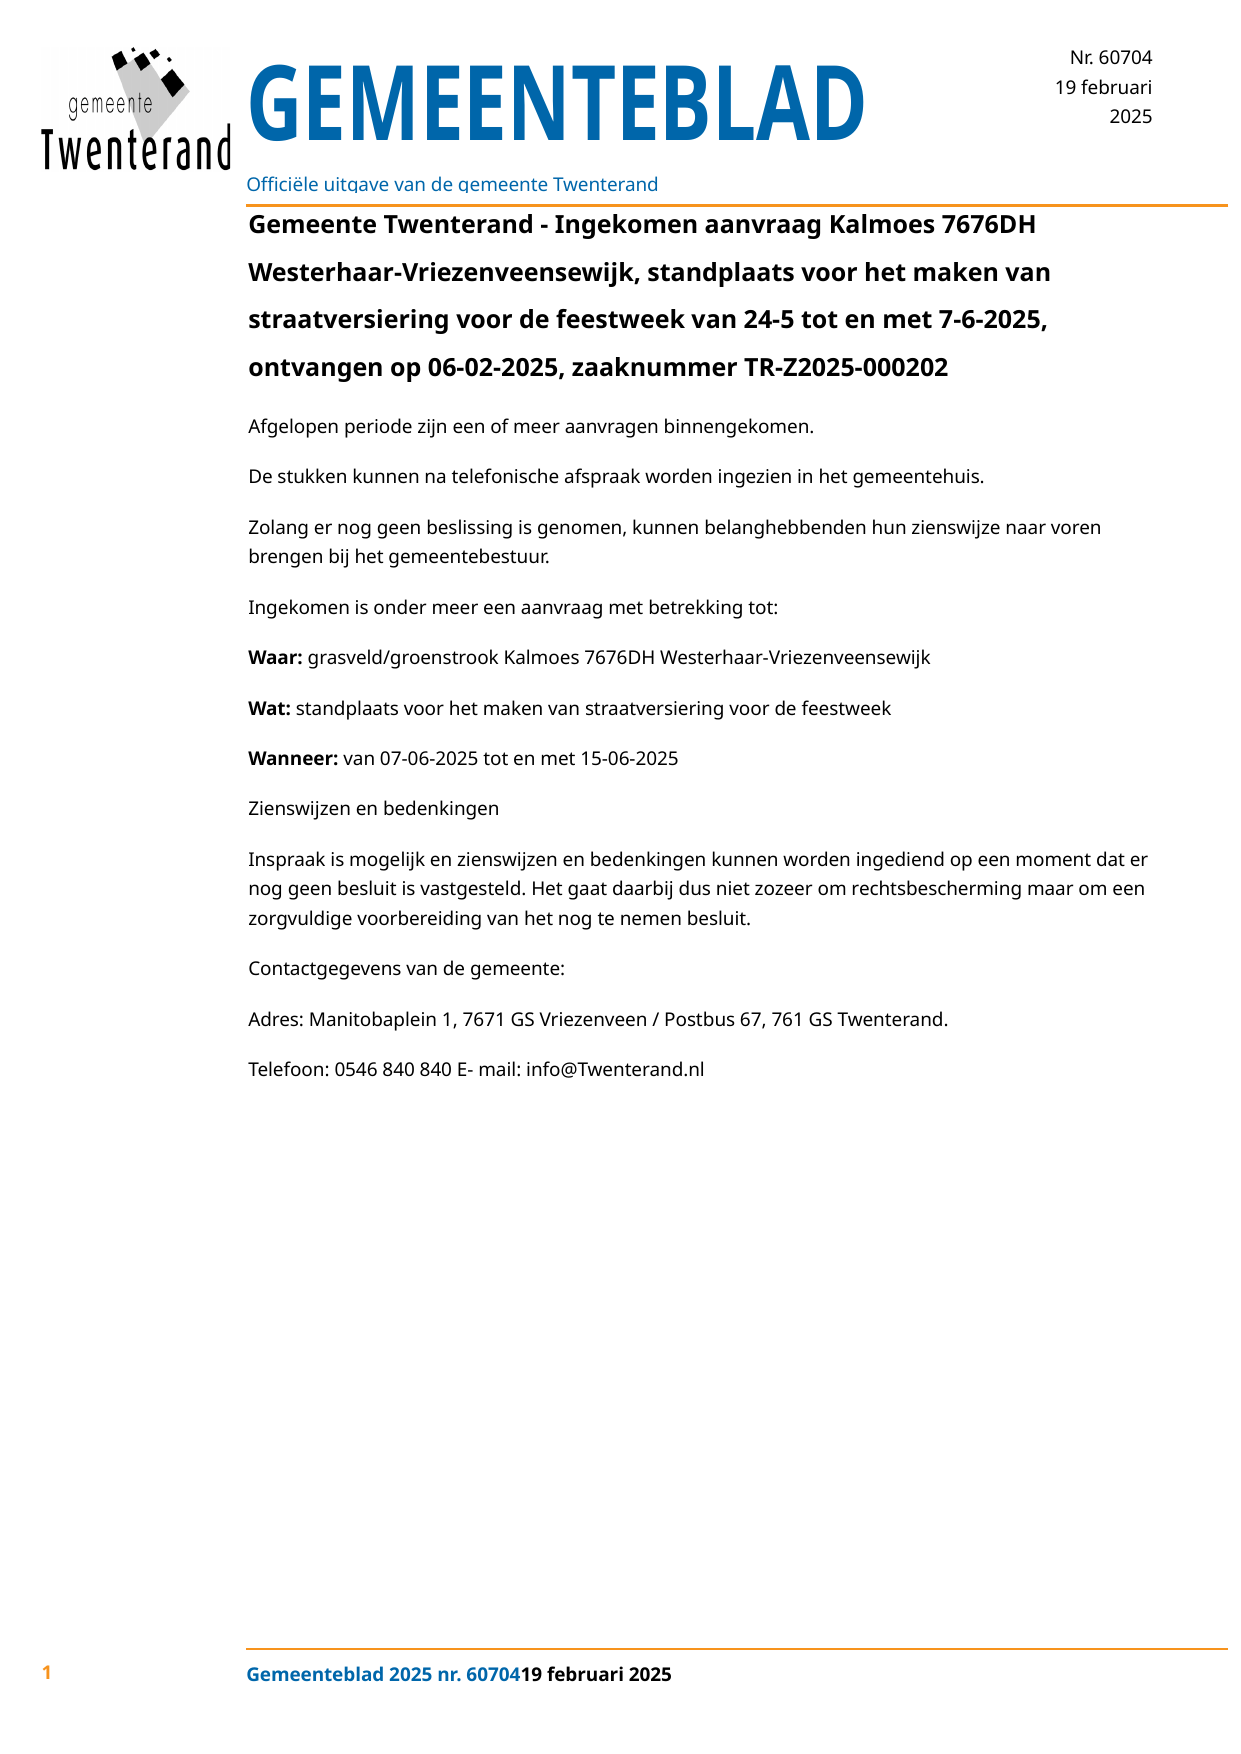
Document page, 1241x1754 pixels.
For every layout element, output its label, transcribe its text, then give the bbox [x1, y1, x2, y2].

text Adres: Manitobaplein 1, 7671 GS Vriezenveen / Postbus 67, 761 GS Twenterand. [248, 1006, 1152, 1032]
text Ingekomen is onder meer een aanvraag met betrekking tot: [248, 594, 1152, 620]
text Gemeente Twenterand - Ingekomen aanvraag Kalmoes 7676DH Westerhaar-Vriezenveensewijk, standplaats voor het maken van straatversiering voor de feestweek van 24-5 tot en met 7-6-2025, ontvangen op 06-02-2025, zaaknummer TR-Z2025-000202 [248, 207, 1152, 384]
text Zolang er nog geen beslissing is genomen, kunnen belanghebbenden hun zienswijze naar voren brengen bij het gemeentebestuur. [248, 514, 1152, 569]
picture [41, 47, 231, 172]
text Wanneer: van 07-06-2025 tot en met 15-06-2025 [248, 745, 1152, 771]
text Zienswijzen en bedenkingen [248, 796, 1152, 821]
text Waar: grasveld/groenstrook Kalmoes 7676DH Westerhaar-Vriezenveensewijk [248, 644, 1152, 670]
text Inspraak is mogelijk en zienswijzen en bedenkingen kunnen worden ingediend op een moment dat er nog geen besluit is vastgesteld. Het gaat daarbij dus niet zozeer om rechtsbescherming maar om een zorgvuldige voorbereiding van het nog te nemen besluit. [248, 846, 1152, 931]
text Wat: standplaats voor het maken van straatversiering voor de feestweek [248, 695, 1152, 721]
text Telefoon: 0546 840 840 E- mail: info@Twenterand.nl [248, 1056, 1152, 1082]
text De stukken kunnen na telefonische afspraak worden ingezien in het gemeentehuis. [248, 463, 1152, 489]
text Afgelopen periode zijn een of meer aanvragen binnengekomen. [248, 413, 1152, 439]
text Contactgegevens van de gemeente: [248, 956, 1152, 981]
